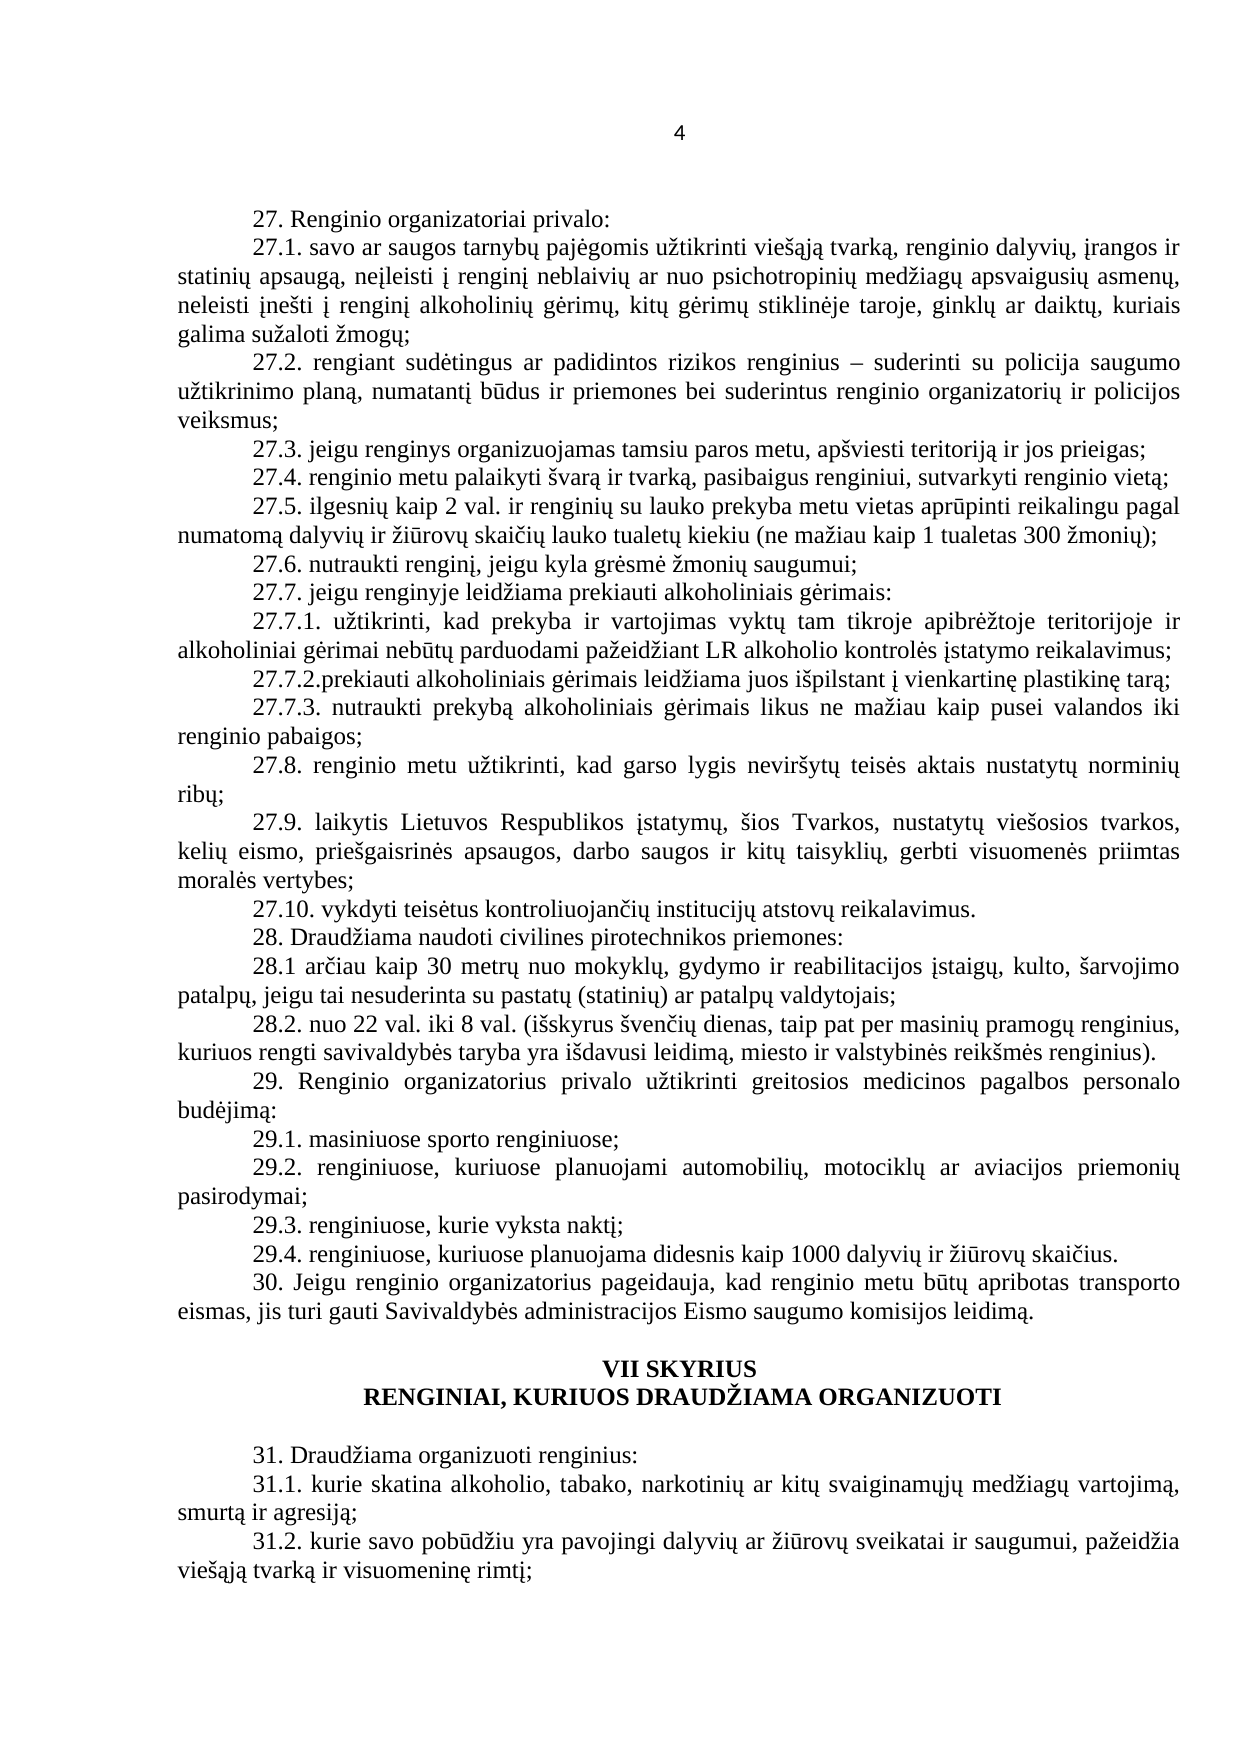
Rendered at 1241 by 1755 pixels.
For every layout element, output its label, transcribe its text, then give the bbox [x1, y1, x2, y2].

text 27.8. renginio metu užtikrinti, kad garso lygis neviršytų teisės aktais nustatytų norminių ribų; [177, 750, 1181, 807]
text 27.3. jeigu renginys organizuojamas tamsiu paros metu, apšviesti teritoriją ir jos prieigas; [177, 434, 1181, 462]
text 27.7.1. užtikrinti, kad prekyba ir vartojimas vyktų tam tikroje apibrėžtoje teritorijoje ir alkoholiniai gėrimai nebūtų parduodami pažeidžiant LR alkoholio kontrolės įstatymo reikalavimus; [177, 606, 1181, 664]
text 27.10. vykdyti teisėtus kontroliuojančių institucijų atstovų reikalavimus. [177, 894, 1181, 922]
text 29.3. renginiuose, kurie vyksta naktį; [177, 1210, 1181, 1239]
text 27.7.3. nutraukti prekybą alkoholiniais gėrimais likus ne mažiau kaip pusei valandos iki renginio pabaigos; [177, 692, 1181, 750]
text 27.7. jeigu renginyje leidžiama prekiauti alkoholiniais gėrimais: [177, 577, 1181, 606]
text 28.2. nuo 22 val. iki 8 val. (išskyrus švenčių dienas, taip pat per masinių pramogų renginius, kuriuos rengti savivaldybės taryba yra išdavusi leidimą, miesto ir valstybinės reikšmės renginius). [177, 1009, 1181, 1066]
text 31. Draudžiama organizuoti renginius: [177, 1440, 1181, 1469]
text 27.6. nutraukti renginį, jeigu kyla grėsmė žmonių saugumui; [177, 549, 1181, 577]
text 27. Renginio organizatoriai privalo: [177, 204, 1181, 232]
text 31.2. kurie savo pobūdžiu yra pavojingi dalyvių ar žiūrovų sveikatai ir saugumui, pažeidžia viešąją tvarką ir visuomeninę rimtį; [177, 1526, 1181, 1584]
text 27.4. renginio metu palaikyti švarą ir tvarką, pasibaigus renginiui, sutvarkyti renginio vietą; [177, 462, 1181, 491]
text 30. Jeigu renginio organizatorius pageidauja, kad renginio metu būtų apribotas transporto eismas, jis turi gauti Savivaldybės administracijos Eismo saugumo komisijos leidimą. [177, 1267, 1181, 1325]
text 27.1. savo ar saugos tarnybų pajėgomis užtikrinti viešąją tvarką, renginio dalyvių, įrangos ir statinių apsaugą, neįleisti į renginį neblaivių ar nuo psichotropinių medžiagų apsvaigusių asmenų, neleisti įnešti į renginį alkoholinių gėrimų, kitų gėrimų stiklinėje taroje, ginklų ar daiktų, kuriais galima sužaloti žmogų; [177, 232, 1181, 347]
text 28. Draudžiama naudoti civilines pirotechnikos priemones: [177, 922, 1181, 951]
text 31.1. kurie skatina alkoholio, tabako, narkotinių ar kitų svaiginamųjų medžiagų vartojimą, smurtą ir agresiją; [177, 1469, 1181, 1526]
text VII SKYRIUS [177, 1354, 1181, 1382]
text RENGINIAI, KURIUOS DRAUDŽIAMA ORGANIZUOTI [177, 1382, 1181, 1411]
text 28.1 arčiau kaip 30 metrų nuo mokyklų, gydymo ir reabilitacijos įstaigų, kulto, šarvojimo patalpų, jeigu tai nesuderinta su pastatų (statinių) ar patalpų valdytojais; [177, 951, 1181, 1009]
text 29. Renginio organizatorius privalo užtikrinti greitosios medicinos pagalbos personalo budėjimą: [177, 1066, 1181, 1124]
text 29.2. renginiuose, kuriuose planuojami automobilių, motociklų ar aviacijos priemonių pasirodymai; [177, 1152, 1181, 1210]
text 27.5. ilgesnių kaip 2 val. ir renginių su lauko prekyba metu vietas aprūpinti reikalingu pagal numatomą dalyvių ir žiūrovų skaičių lauko tualetų kiekiu (ne mažiau kaip 1 tualetas 300 žmonių); [177, 491, 1181, 549]
text 27.2. rengiant sudėtingus ar padidintos rizikos renginius – suderinti su policija saugumo užtikrinimo planą, numatantį būdus ir priemones bei suderintus renginio organizatorių ir policijos veiksmus; [177, 347, 1181, 434]
text 27.9. laikytis Lietuvos Respublikos įstatymų, šios Tvarkos, nustatytų viešosios tvarkos, kelių eismo, priešgaisrinės apsaugos, darbo saugos ir kitų taisyklių, gerbti visuomenės priimtas moralės vertybes; [177, 807, 1181, 894]
text 27.7.2.prekiauti alkoholiniais gėrimais leidžiama juos išpilstant į vienkartinę plastikinę tarą; [177, 664, 1181, 692]
text 29.4. renginiuose, kuriuose planuojama didesnis kaip 1000 dalyvių ir žiūrovų skaičius. [177, 1239, 1181, 1267]
text 29.1. masiniuose sporto renginiuose; [177, 1124, 1181, 1152]
